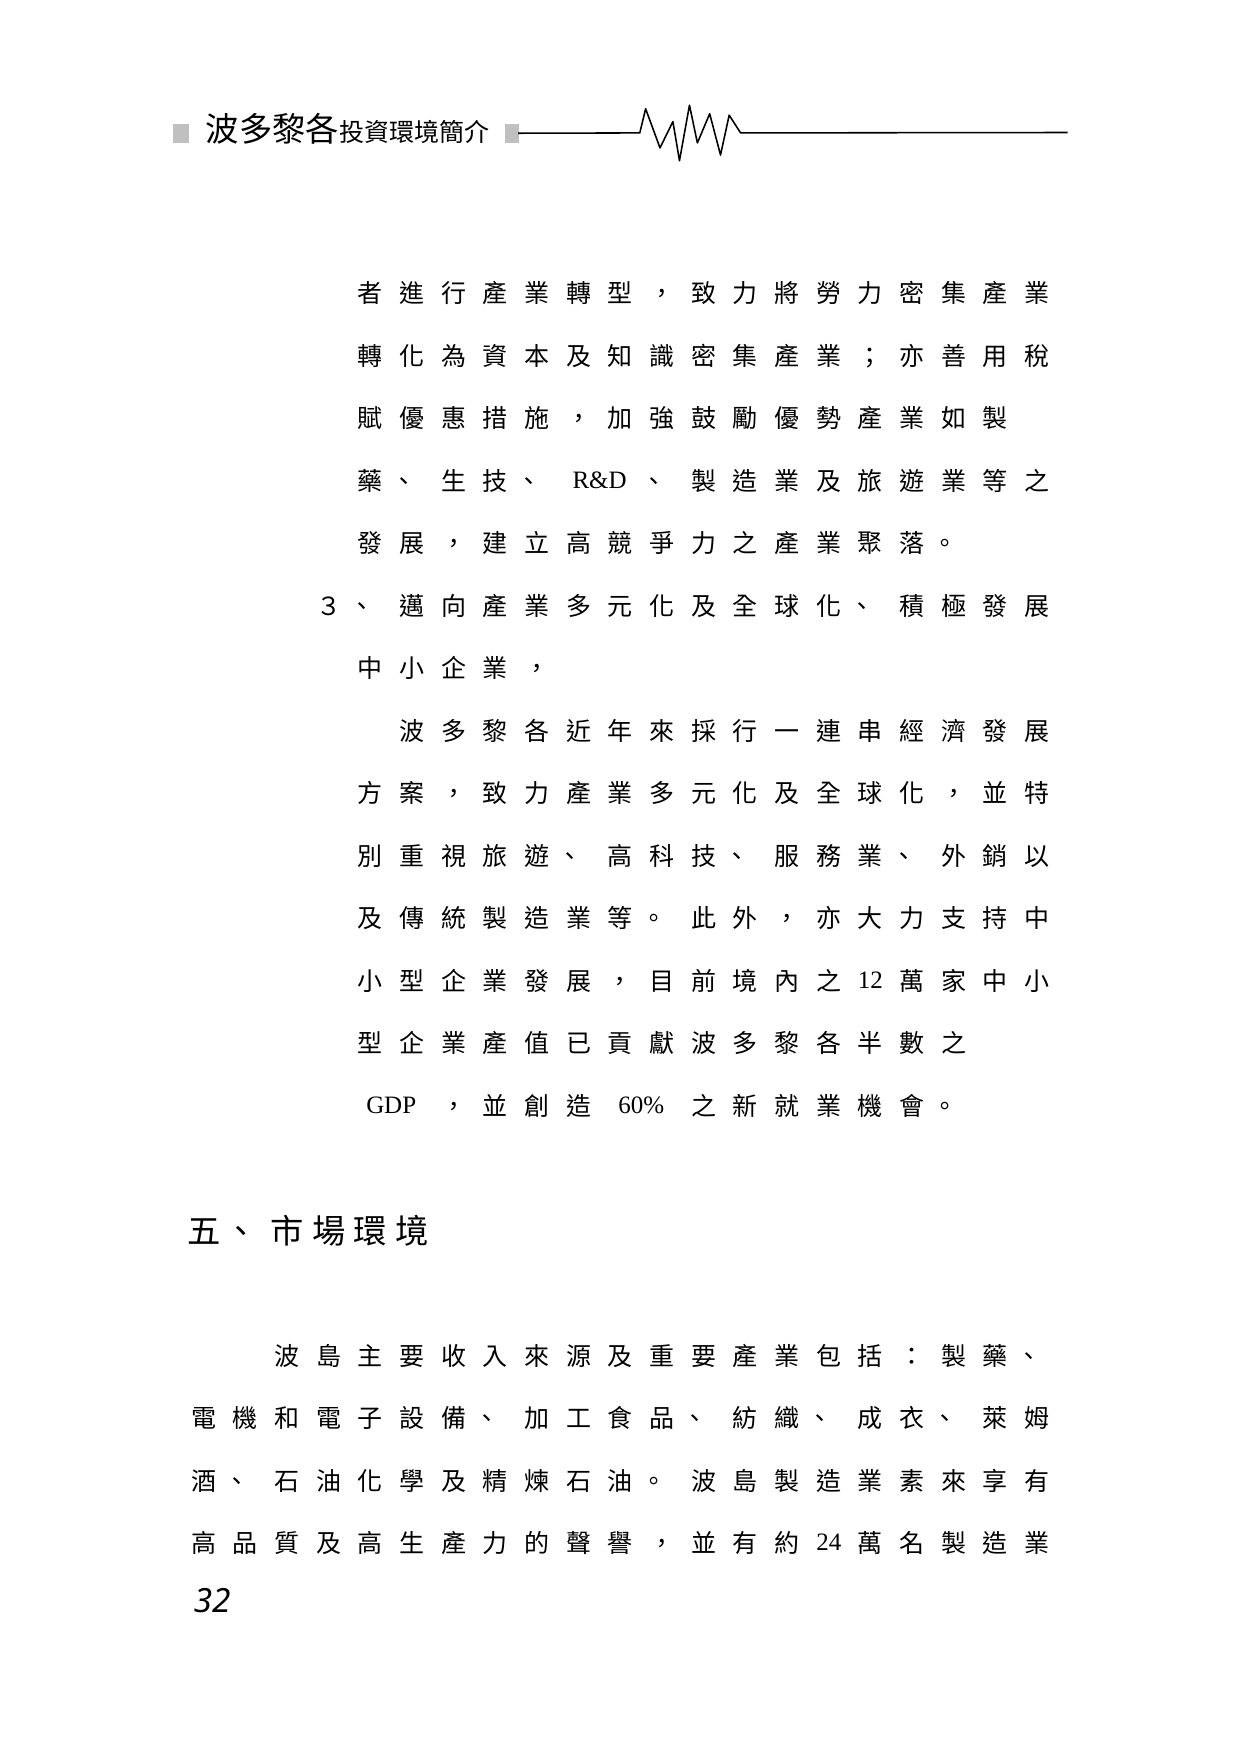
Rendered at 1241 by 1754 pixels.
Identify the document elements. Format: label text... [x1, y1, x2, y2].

text 五、市場環境 [183, 1188, 1058, 1250]
text 波多黎各近年來採行一連串經濟發展方案，致力產業多元化及全球化，並特別重視旅遊、高科技、服務業、外銷以及傳統製造業等。此外，亦大力支持中小型企業發展，目前境內之12萬家中小型企業產值已貢獻波多黎各半數之GDP，並創造60%之新就業機會。 [330, 688, 1058, 1125]
text ３、邁向產業多元化及全球化、積極發展中小企業， [281, 563, 1058, 688]
text 波島主要收入來源及重要產業包括：製藥、電機和電子設備、加工食品、紡織、成衣、萊姆酒、石油化學及精煉石油。波島製造業素來享有高品質及高生產力的聲譽，並有約24萬名製造業 [183, 1313, 1058, 1563]
text 者進行產業轉型，致力將勞力密集產業轉化為資本及知識密集產業；亦善用稅賦優惠措施，加強鼓勵優勢產業如製藥、生技、R&D、製造業及旅遊業等之發展，建立高競爭力之產業聚落。 [330, 250, 1058, 563]
